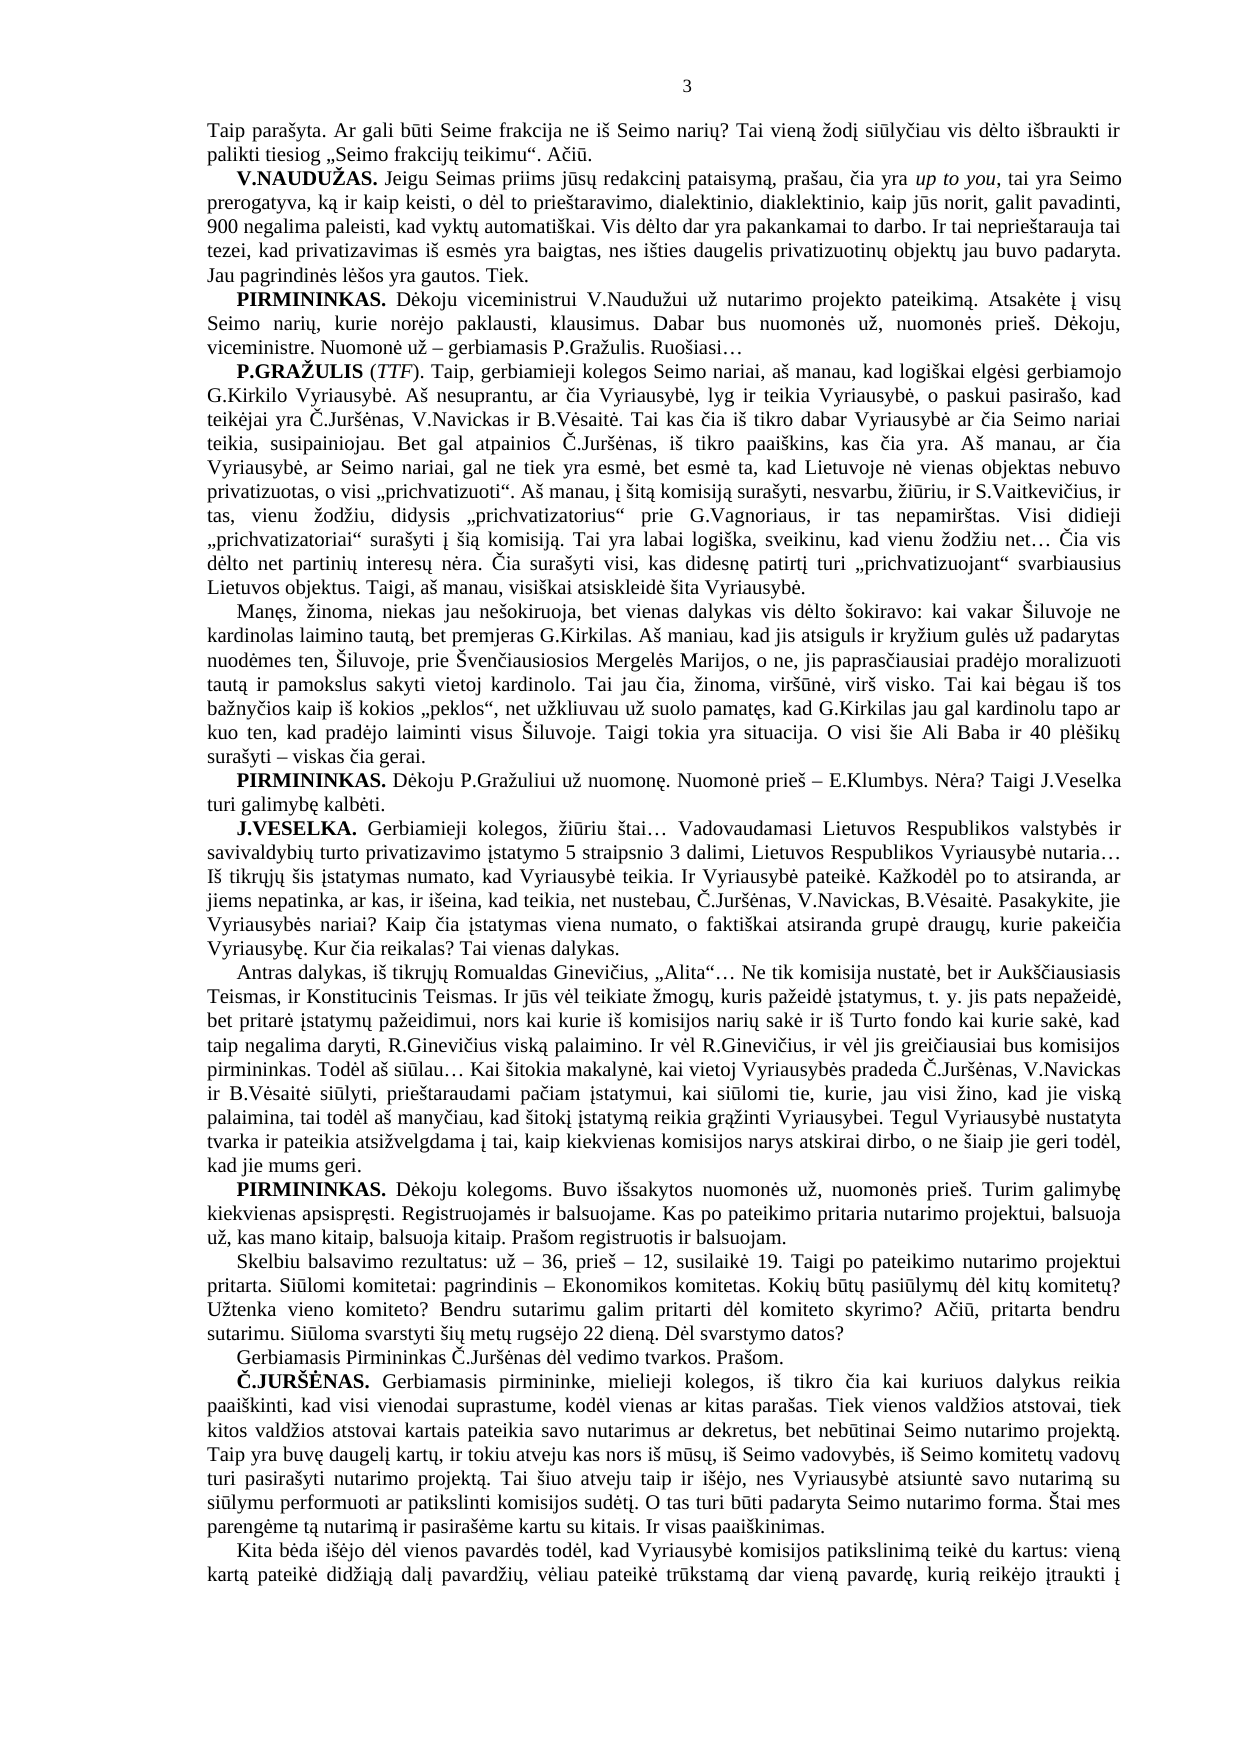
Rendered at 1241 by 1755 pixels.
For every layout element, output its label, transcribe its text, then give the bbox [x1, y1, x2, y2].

text Antras dalykas, iš tikrųjų Romualdas Ginevičius, „Alita“… Ne tik komisija nustatė, bet ir Aukščiausiasis Teismas, ir Konstitucinis Teismas. Ir jūs vėl teikiate žmogų, kuris pažeidė įstatymus, t. y. jis pats nepažeidė, bet pritarė įstatymų pažeidimui, nors kai kurie iš komisijos narių sakė ir iš Turto fondo kai kurie sakė, kad taip negalima daryti, R.Ginevičius viską palaimino. Ir vėl R.Ginevičius, ir vėl jis greičiausiai bus komisijos pirmininkas. Todėl aš siūlau… Kai šitokia makalynė, kai vietoj Vyriausybės pradeda Č.Juršėnas, V.Navickas ir B.Vėsaitė siūlyti, prieštaraudami pačiam įstatymui, kai siūlomi tie, kurie, jau visi žino, kad jie viską palaimina, tai todėl aš manyčiau, kad šitokį įstatymą reikia grąžinti Vyriausybei. Tegul Vyriausybė nustatyta tvarka ir pateikia atsižvelgdama į tai, kaip kiekvienas komisijos narys atskirai dirbo, o ne šiaip jie geri todėl, kad jie mums geri. [207, 960, 1122, 1177]
text Taip parašyta. Ar gali būti Seime frakcija ne iš Seimo narių? Tai vieną žodį siūlyčiau vis dėlto išbraukti ir palikti tiesiog „Seimo frakcijų teikimu“. Ačiū. [207, 118, 1122, 166]
text P.GRAŽULIS (TTF). Taip, gerbiamieji kolegos Seimo nariai, aš manau, kad logiškai elgėsi gerbiamojo G.Kirkilo Vyriausybė. Aš nesuprantu, ar čia Vyriausybė, lyg ir teikia Vyriausybė, o paskui pasirašo, kad teikėjai yra Č.Juršėnas, V.Navickas ir B.Vėsaitė. Tai kas čia iš tikro dabar Vyriausybė ar čia Seimo nariai teikia, susipainiojau. Bet gal atpainios Č.Juršėnas, iš tikro paaiškins, kas čia yra. Aš manau, ar čia Vyriausybė, ar Seimo nariai, gal ne tiek yra esmė, bet esmė ta, kad Lietuvoje nė vienas objektas nebuvo privatizuotas, o visi „prichvatizuoti“. Aš manau, į šitą komisiją surašyti, nesvarbu, žiūriu, ir S.Vaitkevičius, ir tas, vienu žodžiu, didysis „prichvatizatorius“ prie G.Vagnoriaus, ir tas nepamirštas. Visi didieji „prichvatizatoriai“ surašyti į šią komisiją. Tai yra labai logiška, sveikinu, kad vienu žodžiu net… Čia vis dėlto net partinių interesų nėra. Čia surašyti visi, kas didesnę patirtį turi „prichvatizuojant“ svarbiausius Lietuvos objektus. Taigi, aš manau, visiškai atsiskleidė šita Vyriausybė. [207, 359, 1122, 599]
text V.NAUDUŽAS. Jeigu Seimas priims jūsų redakcinį pataisymą, prašau, čia yra up to you, tai yra Seimo prerogatyva, ką ir kaip keisti, o dėl to prieštaravimo, dialektinio, diaklektinio, kaip jūs norit, galit pavadinti, 900 negalima paleisti, kad vyktų automatiškai. Vis dėlto dar yra pakankamai to darbo. Ir tai neprieštarauja tai tezei, kad privatizavimas iš esmės yra baigtas, nes išties daugelis privatizuotinų objektų jau buvo padaryta. Jau pagrindinės lėšos yra gautos. Tiek. [207, 166, 1122, 287]
text Skelbiu balsavimo rezultatus: už – 36, prieš – 12, susilaikė 19. Taigi po pateikimo nutarimo projektui pritarta. Siūlomi komitetai: pagrindinis – Ekonomikos komitetas. Kokių būtų pasiūlymų dėl kitų komitetų? Užtenka vieno komiteto? Bendru sutarimu galim pritarti dėl komiteto skyrimo? Ačiū, pritarta bendru sutarimu. Siūloma svarstyti šių metų rugsėjo 22 dieną. Dėl svarstymo datos? [207, 1249, 1122, 1345]
text Gerbiamasis Pirmininkas Č.Juršėnas dėl vedimo tvarkos. Prašom. [207, 1345, 1122, 1369]
text PIRMININKAS. Dėkoju P.Gražuliui už nuomonę. Nuomonė prieš – E.Klumbys. Nėra? Taigi J.Veselka turi galimybę kalbėti. [207, 768, 1122, 816]
text PIRMININKAS. Dėkoju kolegoms. Buvo išsakytos nuomonės už, nuomonės prieš. Turim galimybę kiekvienas apsispręsti. Registruojamės ir balsuojame. Kas po pateikimo pritaria nutarimo projektui, balsuoja už, kas mano kitaip, balsuoja kitaip. Prašom registruotis ir balsuojam. [207, 1177, 1122, 1249]
text J.VESELKA. Gerbiamieji kolegos, žiūriu štai… Vadovaudamasi Lietuvos Respublikos valstybės ir savivaldybių turto privatizavimo įstatymo 5 straipsnio 3 dalimi, Lietuvos Respublikos Vyriausybė nutaria… Iš tikrųjų šis įstatymas numato, kad Vyriausybė teikia. Ir Vyriausybė pateikė. Kažkodėl po to atsiranda, ar jiems nepatinka, ar kas, ir išeina, kad teikia, net nustebau, Č.Juršėnas, V.Navickas, B.Vėsaitė. Pasakykite, jie Vyriausybės nariai? Kaip čia įstatymas viena numato, o faktiškai atsiranda grupė draugų, kurie pakeičia Vyriausybę. Kur čia reikalas? Tai vienas dalykas. [207, 816, 1122, 960]
text Kita bėda išėjo dėl vienos pavardės todėl, kad Vyriausybė komisijos patikslinimą teikė du kartus: vieną kartą pateikė didžiąją dalį pavardžių, vėliau pateikė trūkstamą dar vieną pavardę, kurią reikėjo įtraukti į [207, 1538, 1122, 1586]
text Č.JURŠĖNAS. Gerbiamasis pirmininke, mielieji kolegos, iš tikro čia kai kuriuos dalykus reikia paaiškinti, kad visi vienodai suprastume, kodėl vienas ar kitas parašas. Tiek vienos valdžios atstovai, tiek kitos valdžios atstovai kartais pateikia savo nutarimus ar dekretus, bet nebūtinai Seimo nutarimo projektą. Taip yra buvę daugelį kartų, ir tokiu atveju kas nors iš mūsų, iš Seimo vadovybės, iš Seimo komitetų vadovų turi pasirašyti nutarimo projektą. Tai šiuo atveju taip ir išėjo, nes Vyriausybė atsiuntė savo nutarimą su siūlymu performuoti ar patikslinti komisijos sudėtį. O tas turi būti padaryta Seimo nutarimo forma. Štai mes parengėme tą nutarimą ir pasirašėme kartu su kitais. Ir visas paaiškinimas. [207, 1369, 1122, 1538]
text PIRMININKAS. Dėkoju viceministrui V.Naudužui už nutarimo projekto pateikimą. Atsakėte į visų Seimo narių, kurie norėjo paklausti, klausimus. Dabar bus nuomonės už, nuomonės prieš. Dėkoju, viceministre. Nuomonė už – gerbiamasis P.Gražulis. Ruošiasi… [207, 287, 1122, 359]
text Manęs, žinoma, niekas jau nešokiruoja, bet vienas dalykas vis dėlto šokiravo: kai vakar Šiluvoje ne kardinolas laimino tautą, bet premjeras G.Kirkilas. Aš maniau, kad jis atsiguls ir kryžium gulės už padarytas nuodėmes ten, Šiluvoje, prie Švenčiausiosios Mergelės Marijos, o ne, jis paprasčiausiai pradėjo moralizuoti tautą ir pamokslus sakyti vietoj kardinolo. Tai jau čia, žinoma, viršūnė, virš visko. Tai kai bėgau iš tos bažnyčios kaip iš kokios „peklos“, net užkliuvau už suolo pamatęs, kad G.Kirkilas jau gal kardinolu tapo ar kuo ten, kad pradėjo laiminti visus Šiluvoje. Taigi tokia yra situacija. O visi šie Ali Baba ir 40 plėšikų surašyti – viskas čia gerai. [207, 599, 1122, 768]
